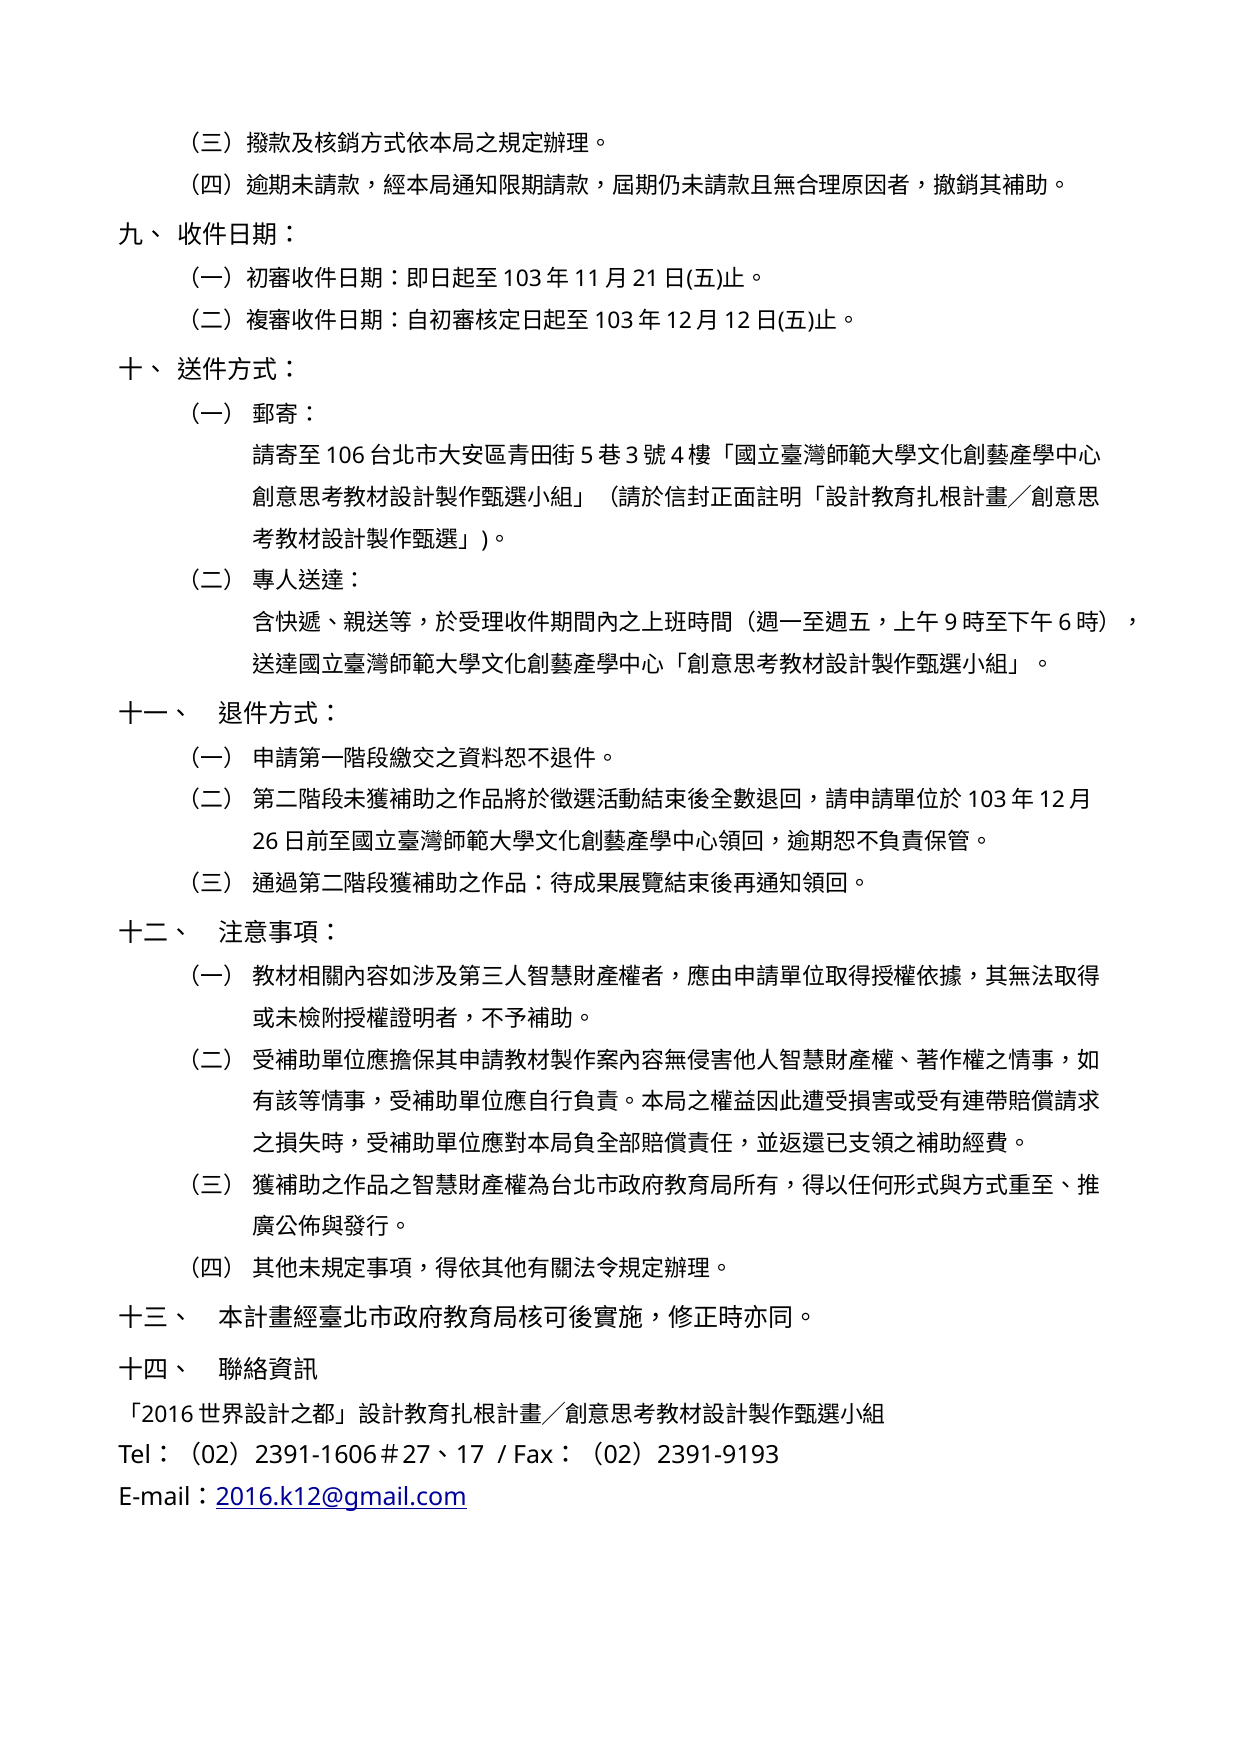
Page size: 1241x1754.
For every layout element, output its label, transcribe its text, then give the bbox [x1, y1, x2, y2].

text （一）初審收件日期：即日起至103年11月21日(五)止。 [177, 253, 1122, 295]
list 送件方式： [118, 337, 1122, 389]
text （二）複審收件日期：自初審核定日起至103年12月12日(五)止。 [177, 295, 1122, 337]
list 郵寄： [177, 389, 1122, 431]
list 聯絡資訊 [118, 1337, 1122, 1389]
text （四）逾期未請款，經本局通知限期請款，屆期仍未請款且無合理原因者，撤銷其補助。 [177, 160, 1122, 201]
list 專人送達： [177, 556, 1122, 597]
text （三）撥款及核銷方式依本局之規定辦理。 [177, 118, 1122, 160]
list 第二階段未獲補助之作品將於徵選活動結束後全數退回，請申請單位於103年12月26日前至國立臺灣師範大學文化創藝產學中心領回，逾期恕不負責保管。 [177, 774, 1122, 858]
text 請寄至106台北市大安區青田街5巷3號4樓「國立臺灣師範大學文化創藝產學中心 創意思考教材設計製作甄選小組」（請於信封正面註明「設計教育扎根計畫╱創意思考教材設計製作甄選」)。 [252, 431, 1122, 556]
text Tel：（02）2391-1606＃27、17 / Fax：（02）2391-9193 [118, 1431, 1122, 1472]
list 收件日期： [118, 201, 1122, 253]
list 退件方式： [118, 681, 1122, 733]
text 「2016世界設計之都」設計教育扎根計畫╱創意思考教材設計製作甄選小組 [118, 1389, 1122, 1431]
list 受補助單位應擔保其申請教材製作案內容無侵害他人智慧財產權、著作權之情事，如有該等情事，受補助單位應自行負責。本局之權益因此遭受損害或受有連帶賠償請求之損失時，受補助單位應對本局負全部賠償責任，並返還已支領之補助經費。 [177, 1035, 1122, 1160]
list 獲補助之作品之智慧財產權為台北市政府教育局所有，得以任何形式與方式重至、推廣公佈與發行。 [177, 1160, 1122, 1243]
text E-mail：2016.k12@gmail.com [118, 1472, 1122, 1514]
list 注意事項： [118, 899, 1122, 951]
text 含快遞、親送等，於受理收件期間內之上班時間（週一至週五，上午9時至下午6時），送達國立臺灣師範大學文化創藝產學中心「創意思考教材設計製作甄選小組」。 [252, 597, 1122, 681]
list 其他未規定事項，得依其他有關法令規定辦理。 [177, 1243, 1122, 1285]
list 教材相關內容如涉及第三人智慧財產權者，應由申請單位取得授權依據，其無法取得或未檢附授權證明者，不予補助。 [177, 951, 1122, 1035]
list 申請第一階段繳交之資料恕不退件。 [177, 733, 1122, 774]
list 本計畫經臺北市政府教育局核可後實施，修正時亦同。 [118, 1285, 1122, 1337]
list 通過第二階段獲補助之作品：待成果展覽結束後再通知領回。 [177, 858, 1122, 899]
